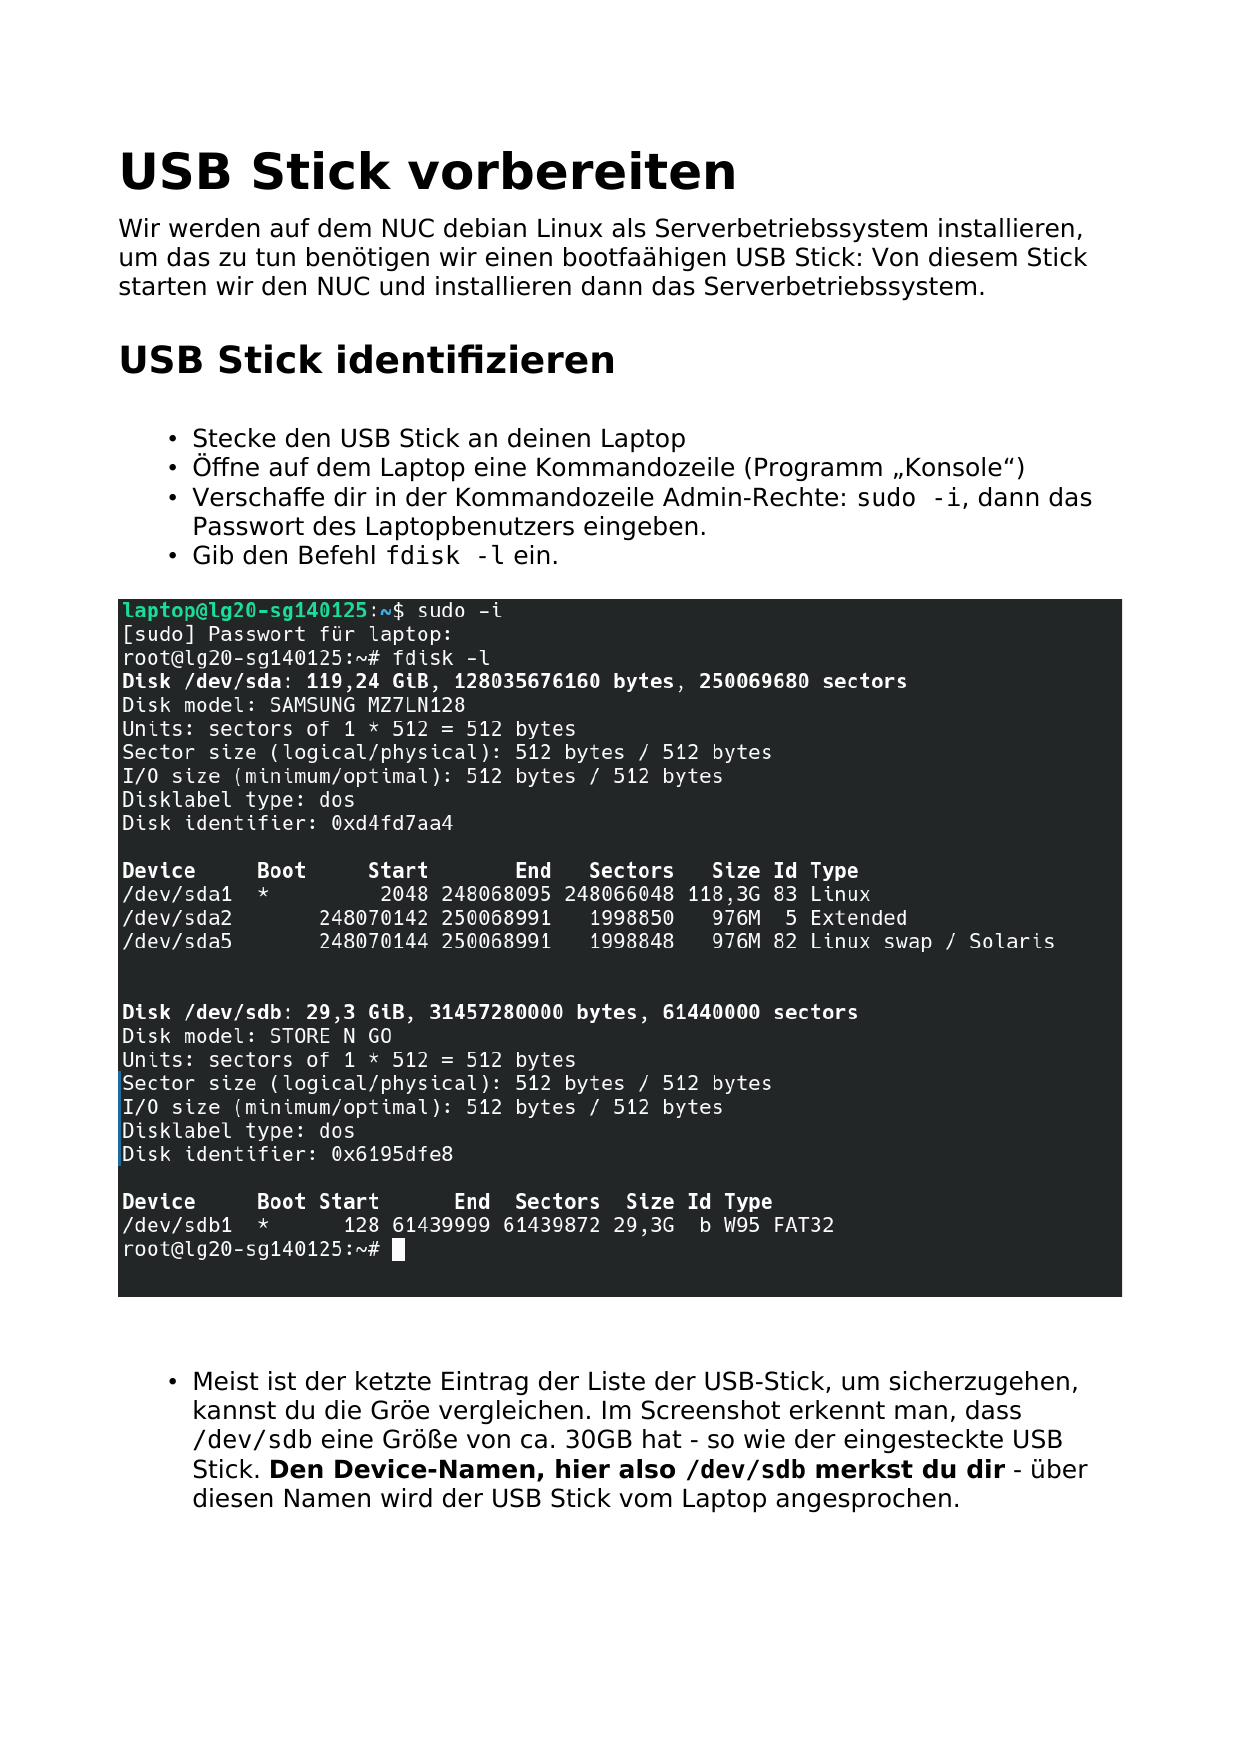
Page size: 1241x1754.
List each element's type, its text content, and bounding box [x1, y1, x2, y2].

list Verschaffe dir in der Kommandozeile Admin-Rechte: sudo -i, dann das Passwort des Laptopbenutzers eingeben. [177, 483, 1122, 541]
list Gib den Befehl fdisk -l ein. [177, 541, 1122, 570]
text Wir werden auf dem NUC debian Linux als Serverbetriebssystem installieren, um das zu tun benötigen wir einen bootfaähigen USB Stick: Von diesem Stick starten wir den NUC und installieren dann das Serverbetriebssystem. [118, 214, 1122, 301]
picture [118, 599, 1123, 1297]
list Öffne auf dem Laptop eine Kommandozeile (Programm „Konsole“) [177, 454, 1122, 483]
subtitle USB Stick identifizieren [118, 339, 1122, 382]
subtitle USB Stick vorbereiten [118, 143, 1122, 201]
list Stecke den USB Stick an deinen Laptop [177, 424, 1122, 454]
list Meist ist der ketzte Eintrag der Liste der USB-Stick, um sicherzugehen, kannst du die Gröe vergleichen. Im Screenshot erkennt man, dass /dev/sdb eine Größe von ca. 30GB hat - so wie der eingesteckte USB Stick. Den Device-Namen, hier also /dev/sdb merkst du dir - über diesen Namen wird der USB Stick vom Laptop angesprochen. [177, 1367, 1122, 1513]
